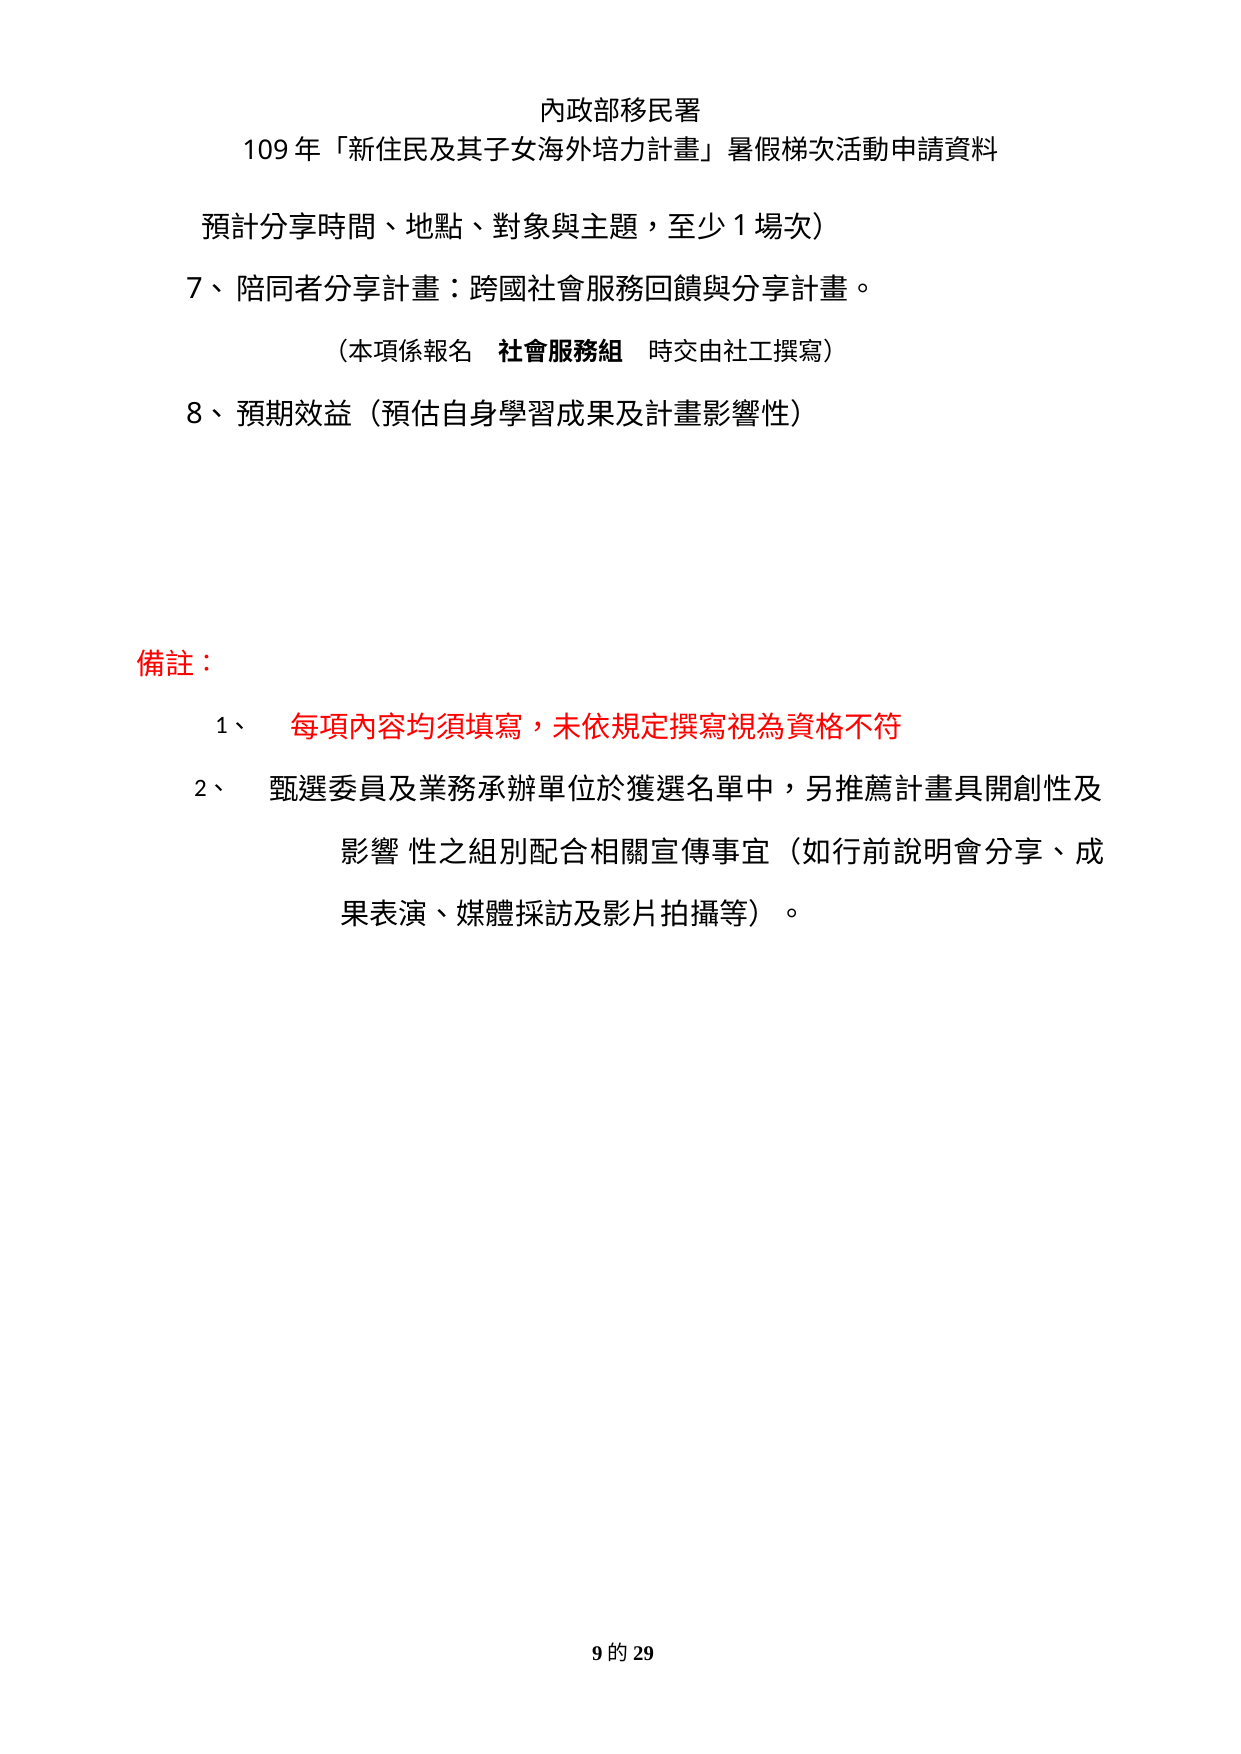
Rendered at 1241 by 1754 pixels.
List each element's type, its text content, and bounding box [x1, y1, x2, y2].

list 陪同者分享計畫：跨國社會服務回饋與分享計畫。 [186, 245, 1104, 308]
list 甄選委員及業務承辦單位於獲選名單中，另推薦計畫具開創性及影響 性之組別配合相關宣傳事宜（如行前說明會分享、成果表演、媒體採訪及影片拍攝等）。 [194, 745, 1104, 933]
list 預期效益（預估自身學習成果及計畫影響性） [186, 370, 1104, 433]
text （本項係報名 社會服務組 時交由社工撰寫） [206, 308, 1104, 370]
text 備註： [136, 620, 1104, 683]
list 每項內容均須填寫，未依規定撰寫視為資格不符 [215, 683, 1104, 745]
text 預計分享時間、地點、對象與主題，至少1場次） [186, 183, 1104, 245]
